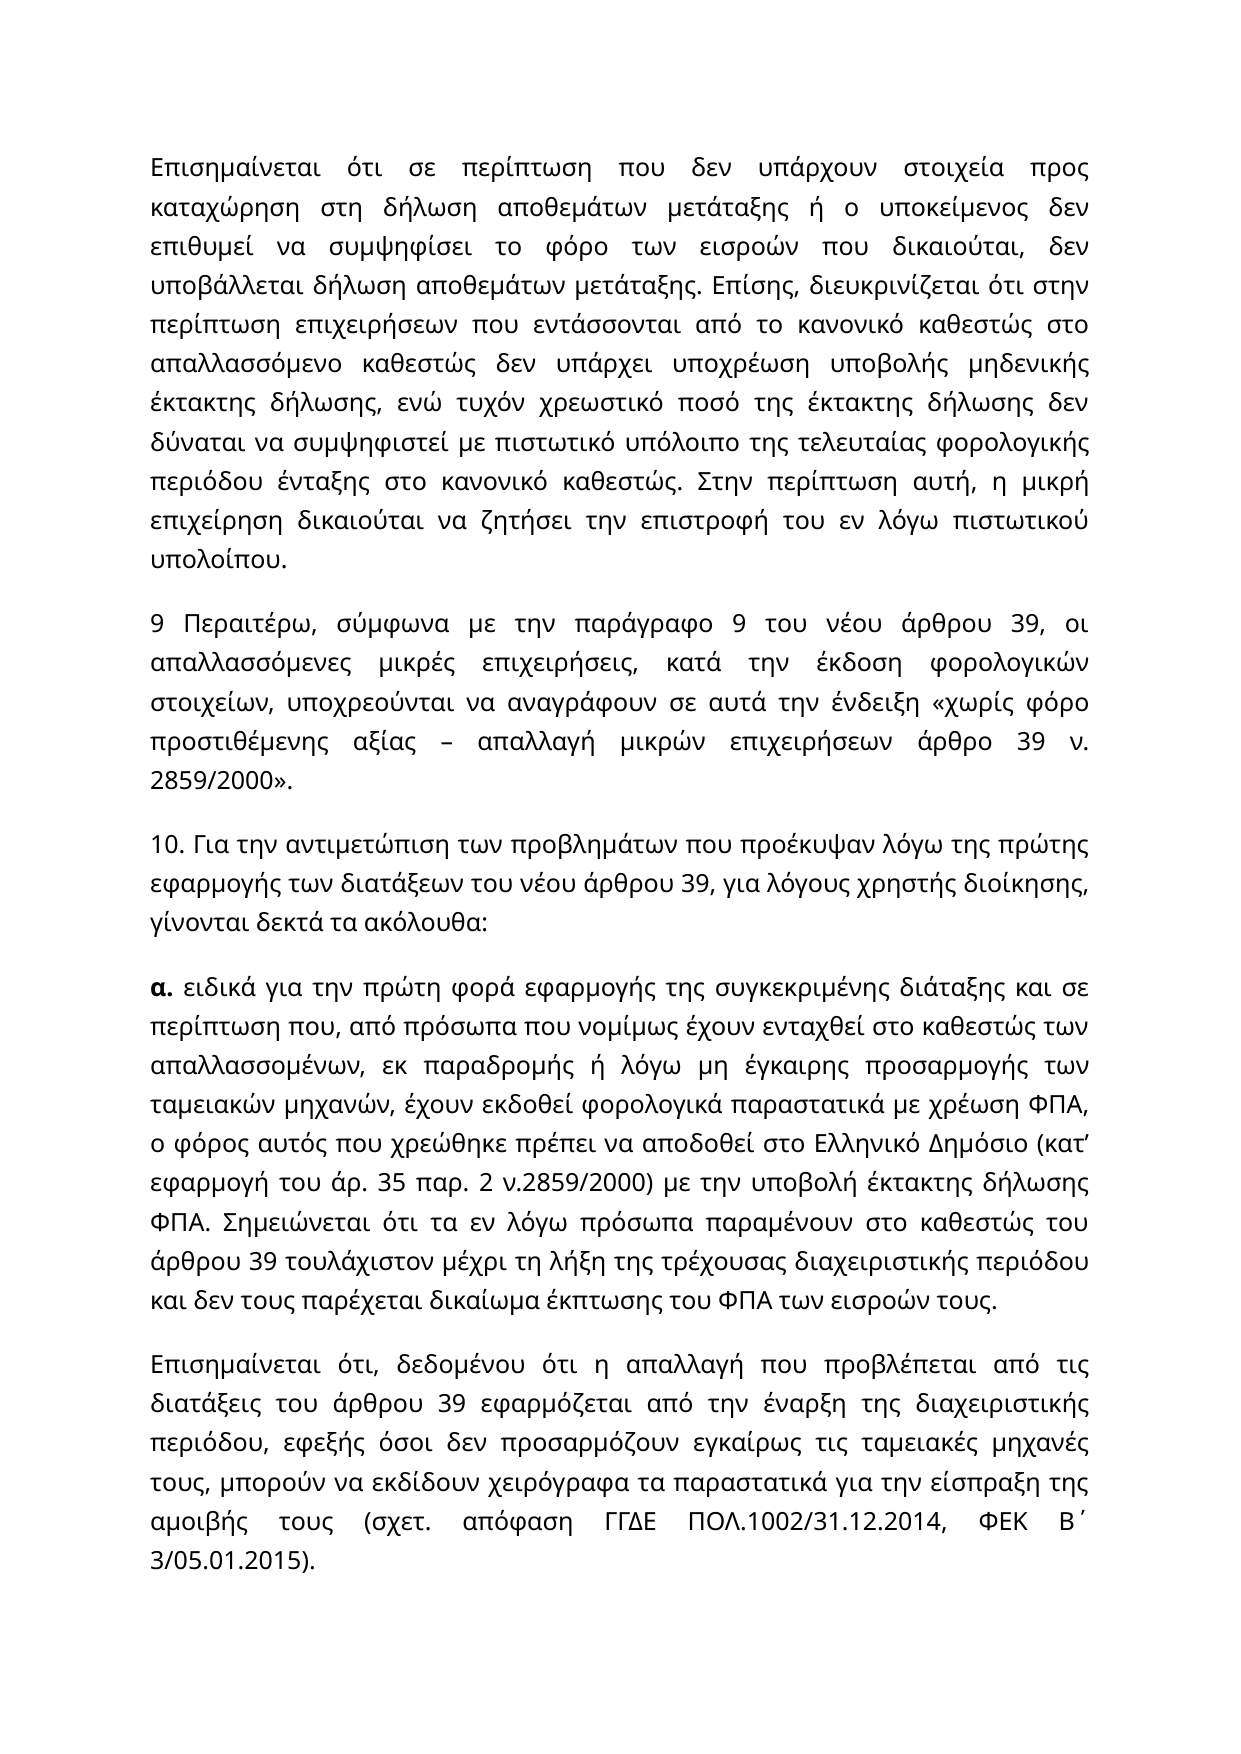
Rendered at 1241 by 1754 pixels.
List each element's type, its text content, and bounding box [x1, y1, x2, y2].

text α. ειδικά για την πρώτη φορά εφαρμογής της συγκεκριμένης διάταξης και σε περίπτωση που, από πρόσωπα που νομίμως έχουν ενταχθεί στο καθεστώς των απαλλασσομένων, εκ παραδρομής ή λόγω μη έγκαιρης προσαρμογής των ταμειακών μηχανών, έχουν εκδοθεί φορολογικά παραστατικά με χρέωση ΦΠΑ, ο φόρος αυτός που χρεώθηκε πρέπει να αποδοθεί στο Ελληνικό Δημόσιο (κατ’ εφαρμογή του άρ. 35 παρ. 2 ν.2859/2000) με την υποβολή έκτακτης δήλωσης ΦΠΑ. Σημειώνεται ότι τα εν λόγω πρόσωπα παραμένουν στο καθεστώς του άρθρου 39 τουλάχιστον μέχρι τη λήξη της τρέχουσας διαχειριστικής περιόδου και δεν τους παρέχεται δικαίωμα έκπτωσης του ΦΠΑ των εισροών τους. [150, 969, 1090, 1317]
text Επισημαίνεται ότι σε περίπτωση που δεν υπάρχουν στοιχεία προς καταχώρηση στη δήλωση αποθεμάτων μετάταξης ή ο υποκείμενος δεν επιθυμεί να συμψηφίσει το φόρο των εισροών που δικαιούται, δεν υποβάλλεται δήλωση αποθεμάτων μετάταξης. Επίσης, διευκρινίζεται ότι στην περίπτωση επιχειρήσεων που εντάσσονται από το κανονικό καθεστώς στο απαλλασσόμενο καθεστώς δεν υπάρχει υποχρέωση υποβολής μηδενικής έκτακτης δήλωσης, ενώ τυχόν χρεωστικό ποσό της έκτακτης δήλωσης δεν δύναται να συμψηφιστεί με πιστωτικό υπόλοιπο της τελευταίας φορολογικής περιόδου ένταξης στο κανονικό καθεστώς. Στην περίπτωση αυτή, η μικρή επιχείρηση δικαιούται να ζητήσει την επιστροφή του εν λόγω πιστωτικού υπολοίπου. [150, 150, 1090, 576]
text Επισημαίνεται ότι, δεδομένου ότι η απαλλαγή που προβλέπεται από τις διατάξεις του άρθρου 39 εφαρμόζεται από την έναρξη της διαχειριστικής περιόδου, εφεξής όσοι δεν προσαρμόζουν εγκαίρως τις ταμειακές μηχανές τους, μπορούν να εκδίδουν χειρόγραφα τα παραστατικά για την είσπραξη της αμοιβής τους (σχετ. απόφαση ΓΓΔΕ ΠΟΛ.1002/31.12.2014, ΦΕΚ Β΄ 3/05.01.2015). [150, 1347, 1090, 1577]
text 9 Περαιτέρω, σύμφωνα με την παράγραφο 9 του νέου άρθρου 39, οι απαλλασσόμενες μικρές επιχειρήσεις, κατά την έκδοση φορολογικών στοιχείων, υποχρεούνται να αναγράφουν σε αυτά την ένδειξη «χωρίς φόρο προστιθέμενης αξίας – απαλλαγή μικρών επιχειρήσεων άρθρο 39 ν. 2859/2000». [150, 606, 1090, 797]
text 10. Για την αντιμετώπιση των προβλημάτων που προέκυψαν λόγω της πρώτης εφαρμογής των διατάξεων του νέου άρθρου 39, για λόγους χρηστής διοίκησης, γίνονται δεκτά τα ακόλουθα: [150, 827, 1090, 939]
